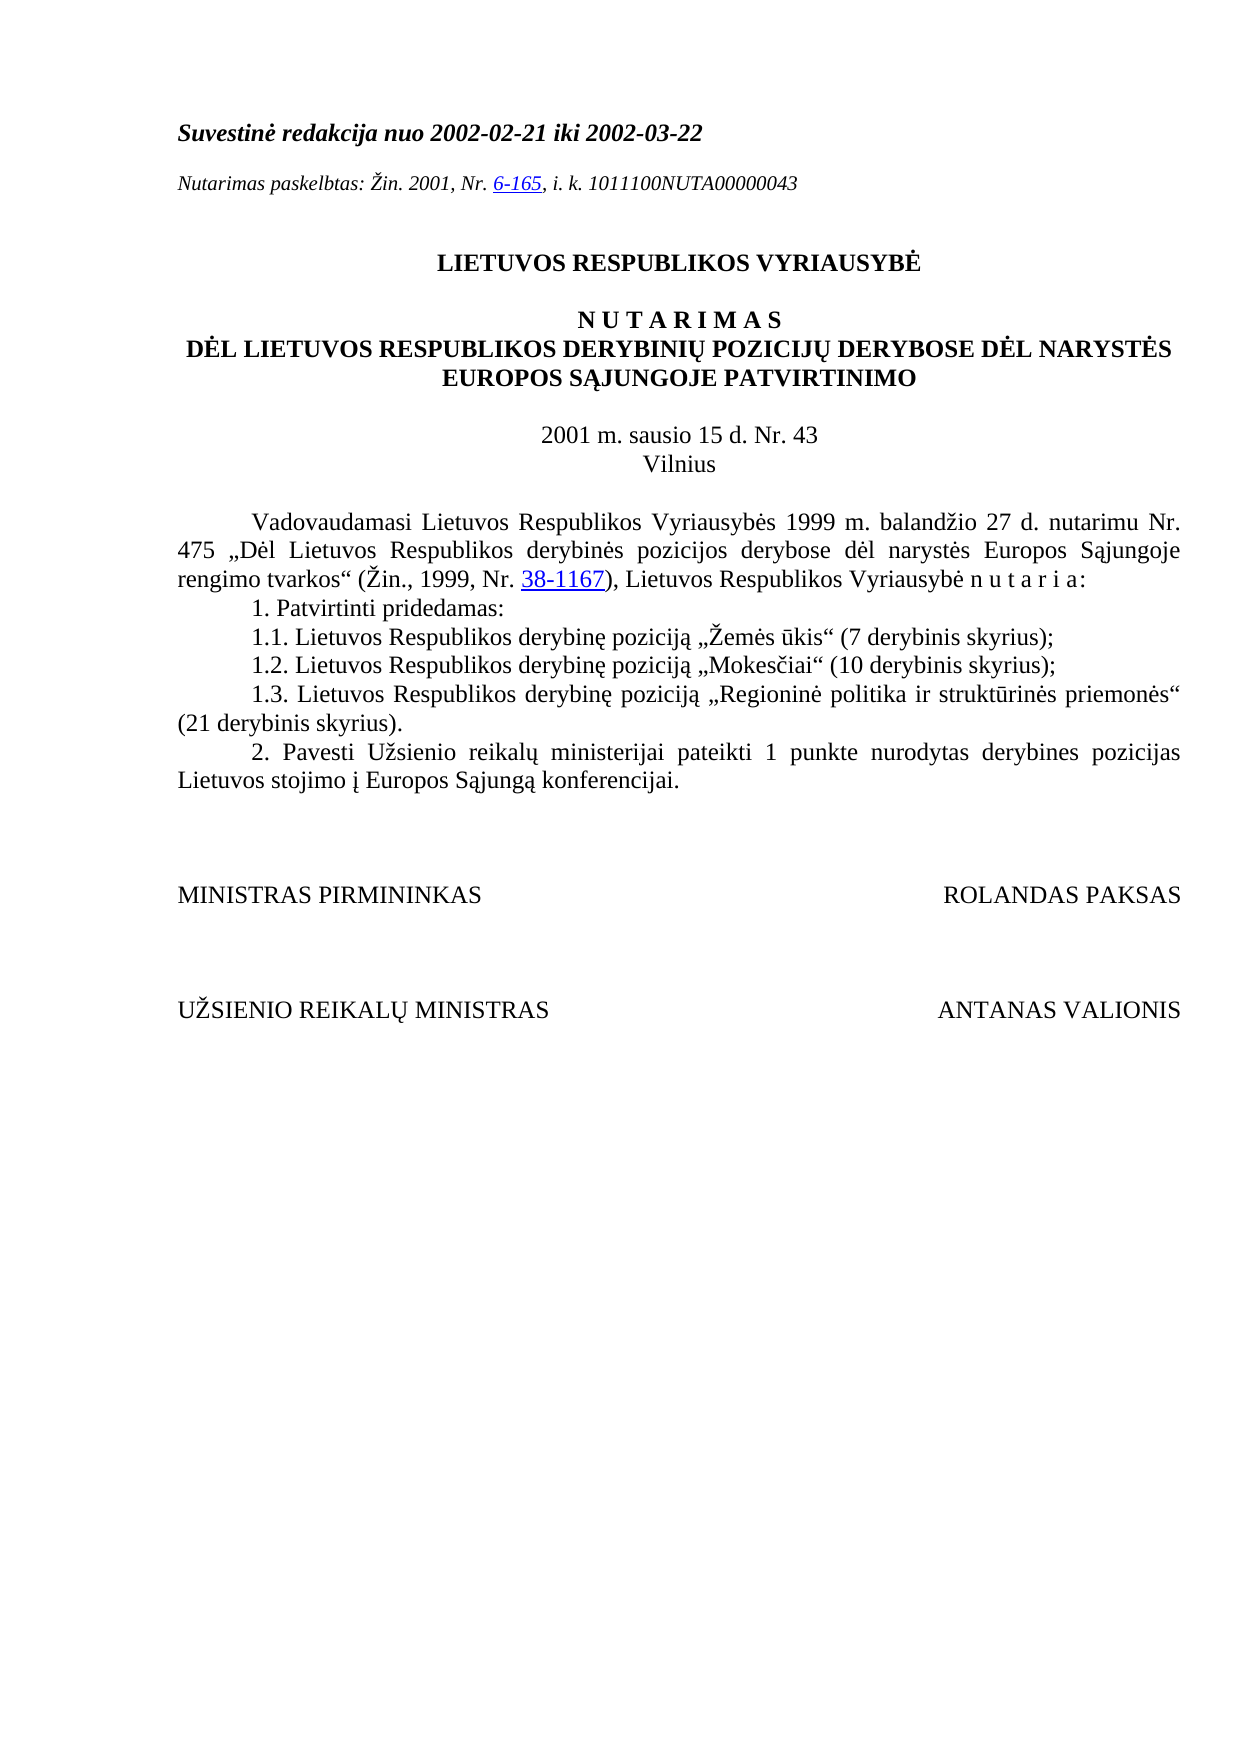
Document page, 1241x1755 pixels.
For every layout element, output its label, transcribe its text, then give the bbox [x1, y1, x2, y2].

text 1.1. Lietuvos Respublikos derybinę poziciją „Žemės ūkis“ (7 derybinis skyrius); [177, 622, 1181, 650]
text Ministras Pirmininkas Rolandas Paksas [177, 880, 1181, 909]
text Vilnius [177, 449, 1181, 478]
text 2. Pavesti Užsienio reikalų ministerijai pateikti 1 punkte nurodytas derybines pozicijas Lietuvos stojimo į Europos Sąjungą konferencijai. [177, 737, 1181, 794]
text LIETUVOS RESPUBLIKOS VYRIAUSYBĖ [177, 248, 1181, 277]
text 1.2. Lietuvos Respublikos derybinę poziciją „Mokesčiai“ (10 derybinis skyrius); [177, 650, 1181, 679]
text DĖL LIETUVOS RESPUBLIKOS DERYBINIŲ POZICIJŲ DERYBOSE DĖL NARYSTĖS EUROPOS SĄJUNGOJE PATVIRTINIMO [177, 334, 1181, 392]
text N U T A R I M A S [177, 305, 1181, 334]
text 1. Patvirtinti pridedamas: [177, 593, 1181, 622]
text 2001 m. sausio 15 d. Nr. 43 [177, 420, 1181, 449]
text Užsienio reikalų ministras Antanas Valionis [177, 995, 1181, 1024]
text Vadovaudamasi Lietuvos Respublikos Vyriausybės 1999 m. balandžio 27 d. nutarimu Nr. 475 „Dėl Lietuvos Respublikos derybinės pozicijos derybose dėl narystės Europos Sąjungoje rengimo tvarkos“ (Žin., 1999, Nr. 38-1167), Lietuvos Respublikos Vyriausybė nutaria: [177, 507, 1181, 593]
text Nutarimas paskelbtas: Žin. 2001, Nr. 6-165, i. k. 1011100NUTA00000043 [177, 171, 1181, 195]
text 1.3. Lietuvos Respublikos derybinę poziciją „Regioninė politika ir struktūrinės priemonės“ (21 derybinis skyrius). [177, 679, 1181, 737]
text Suvestinė redakcija nuo 2002-02-21 iki 2002-03-22 [177, 118, 1181, 147]
